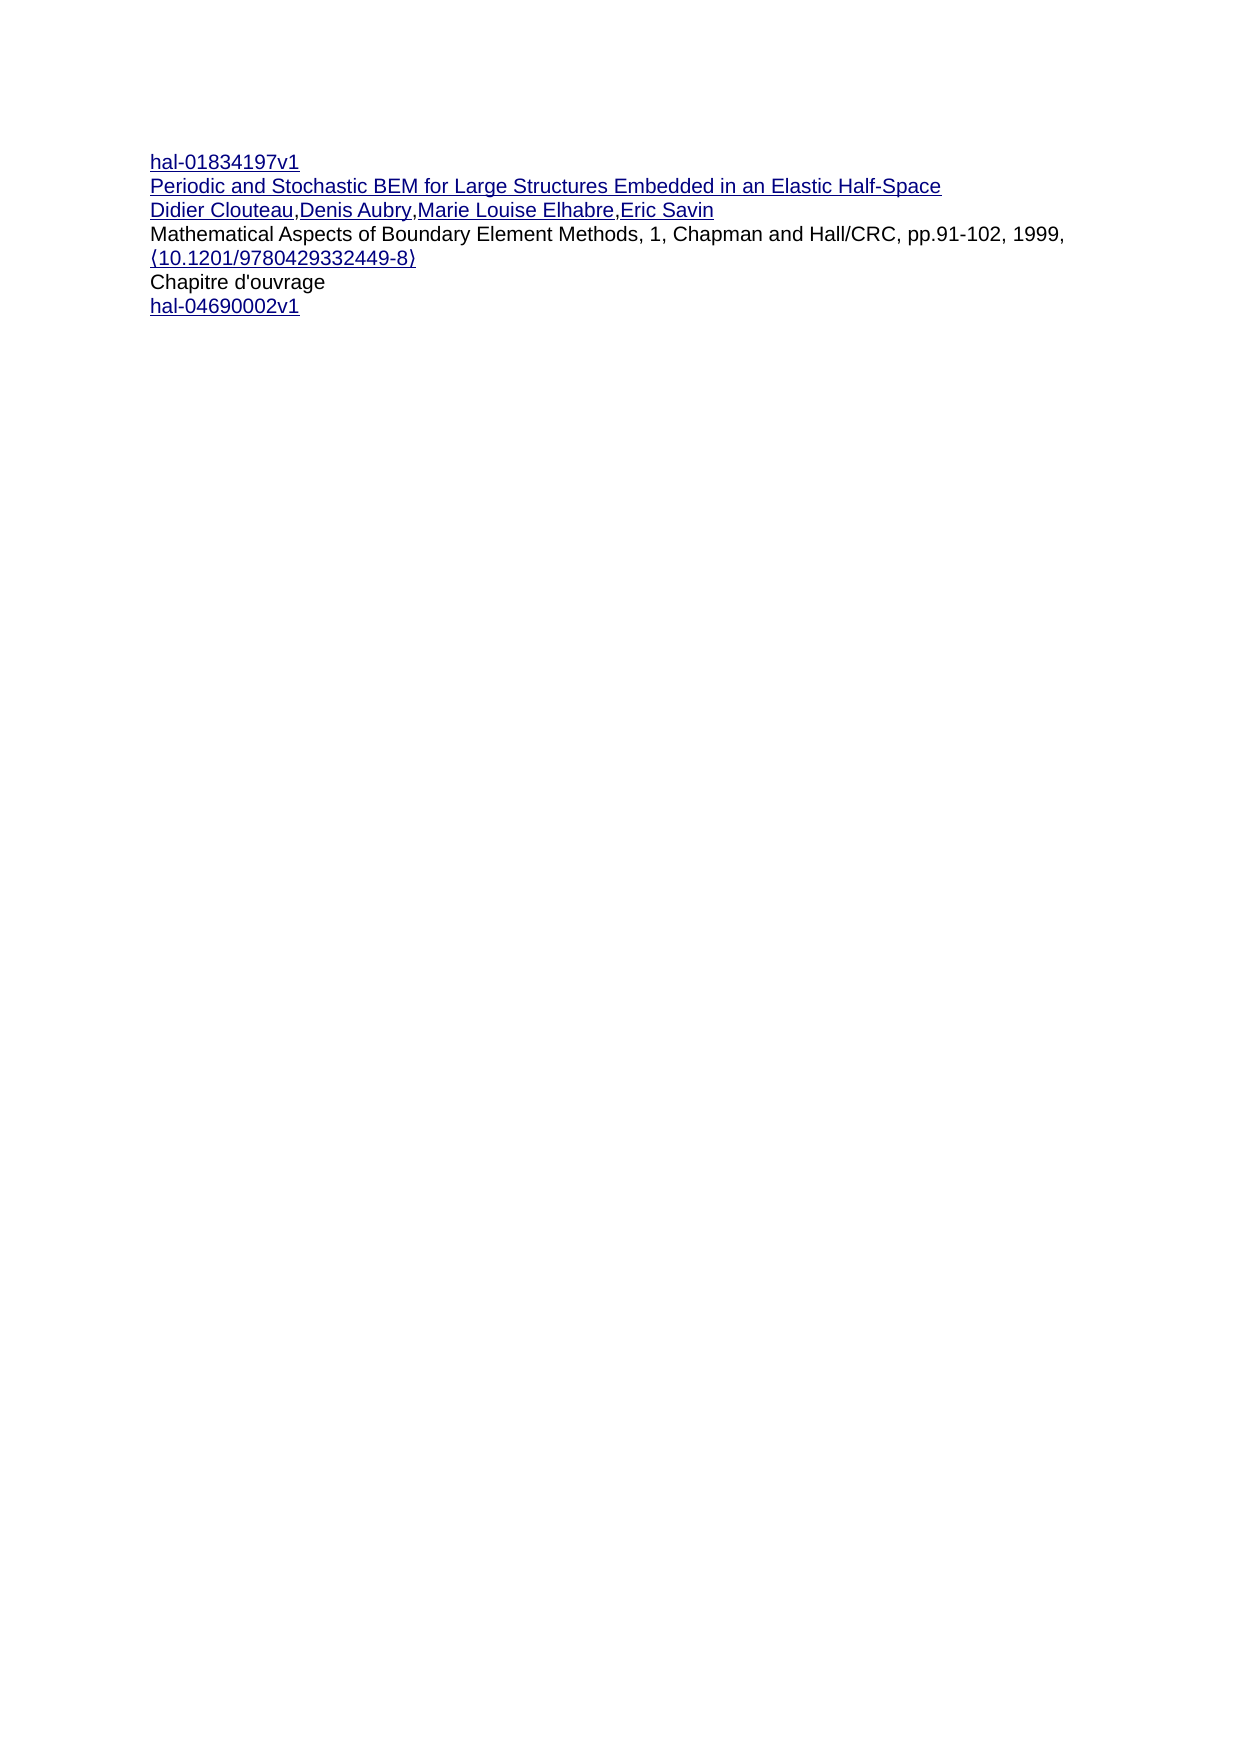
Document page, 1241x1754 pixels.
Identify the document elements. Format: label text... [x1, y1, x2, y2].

table_cell hal-01834197v1 [150, 150, 1090, 174]
table_cell Periodic and Stochastic BEM for Large Structures Embedded in an Elastic Half-Space Didier Clouteau,Denis Aubry,Marie Louise Elhabre,Eric Savin Mathematical Aspects of Boundary Element Methods, 1, Chapman and Hall/CRC, pp.91-102, 1999, ⟨10.1201/9780429332449-8⟩ Chapitre d'ouvrage hal-04690002v1 [150, 174, 1090, 318]
